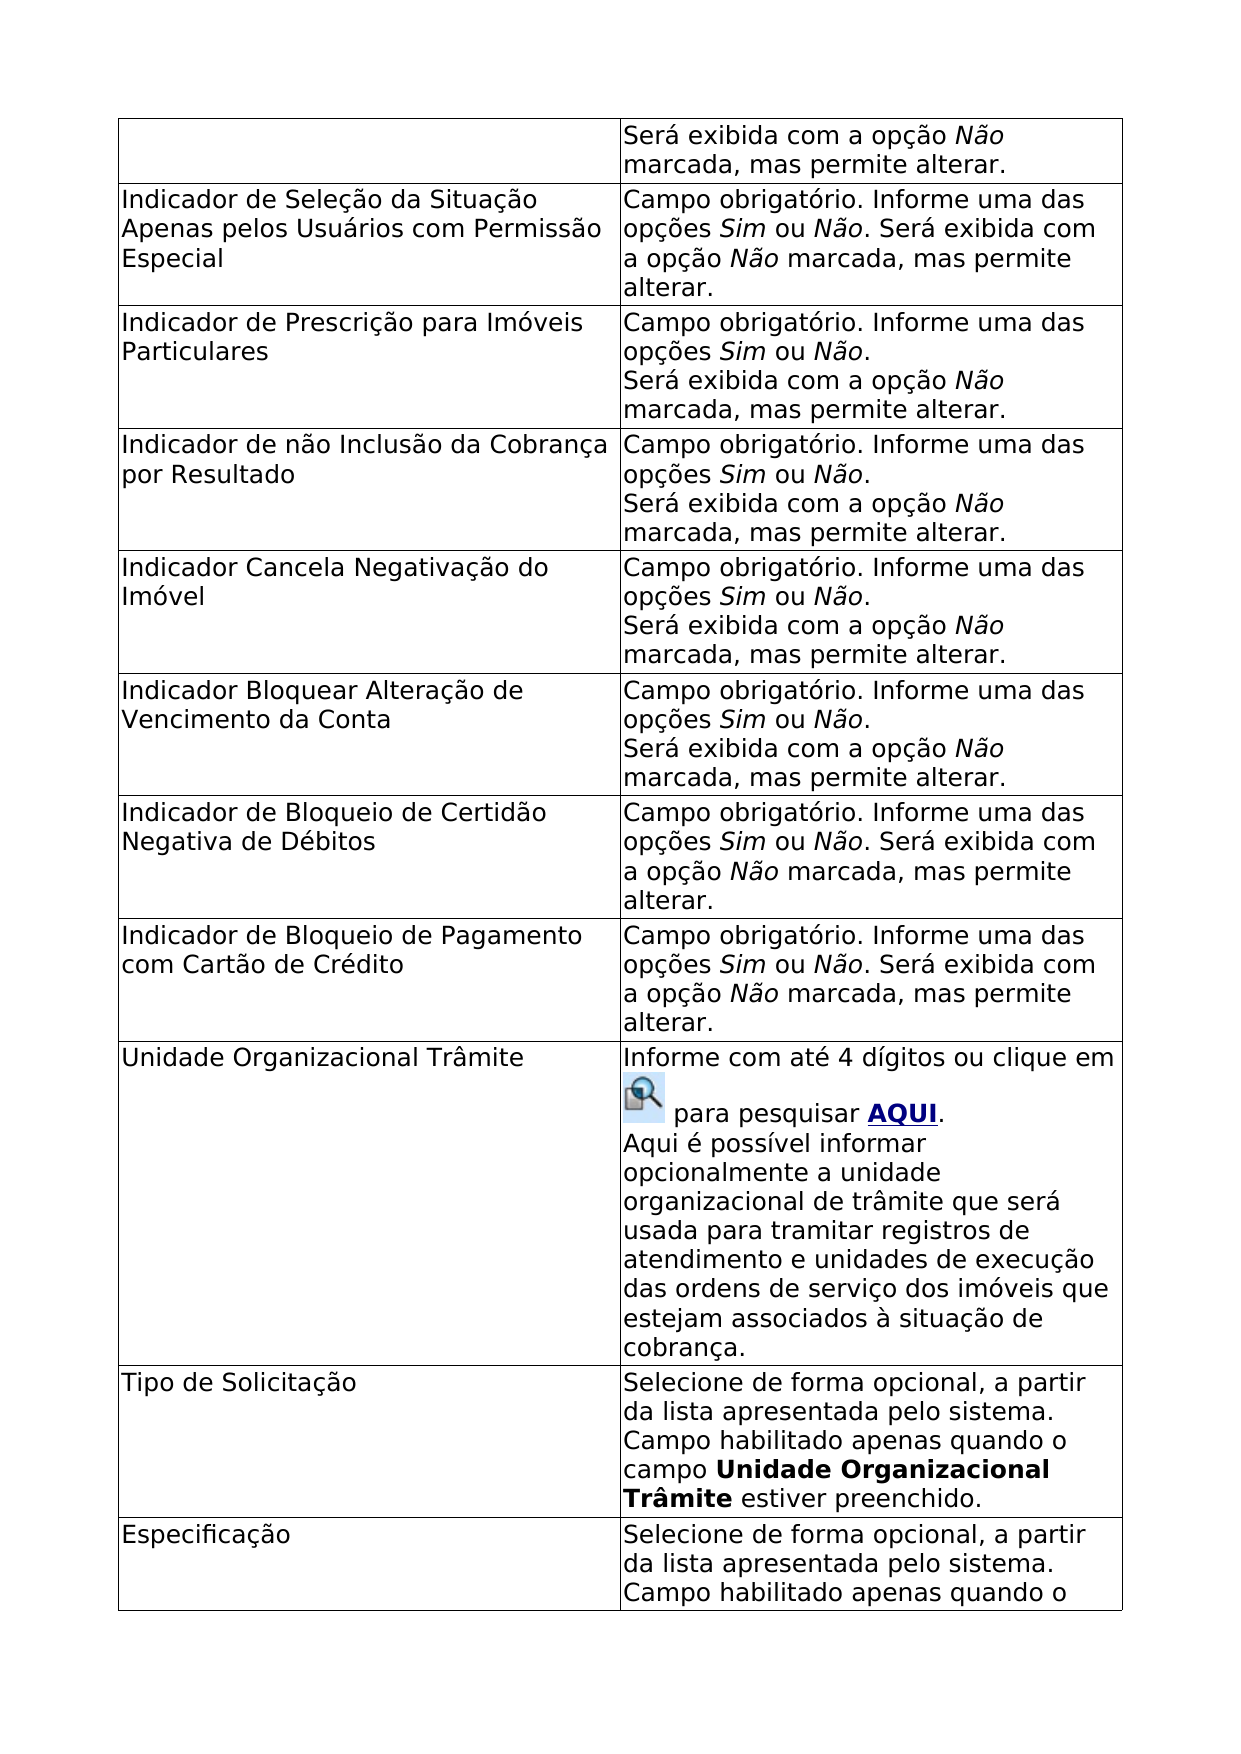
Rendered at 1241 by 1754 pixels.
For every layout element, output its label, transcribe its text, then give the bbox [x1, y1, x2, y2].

table_cell Indicador de Prescrição para Imóveis Particulares [119, 306, 620, 428]
table_cell Campo obrigatório. Informe uma das opções Sim ou Não. Será exibida com a opção Não marcada, mas permite alterar. [621, 796, 1122, 918]
table_cell Indicador Bloquear Alteração de Vencimento da Conta [119, 674, 620, 795]
table_cell Indicador de Bloqueio de Pagamento com Cartão de Crédito [119, 919, 620, 1041]
table_cell Campo obrigatório. Informe uma das opções Sim ou Não. Será exibida com a opção Não marcada, mas permite alterar. [621, 429, 1122, 550]
table_cell Campo obrigatório. Informe uma das opções Sim ou Não. Será exibida com a opção Não marcada, mas permite alterar. [621, 306, 1122, 428]
table_cell Campo obrigatório. Informe uma das opções Sim ou Não. Será exibida com a opção Não marcada, mas permite alterar. [621, 184, 1122, 305]
table_cell Unidade Organizacional Trâmite [119, 1042, 620, 1365]
table_cell Indicador Cancela Negativação do Imóvel [119, 551, 620, 673]
table_cell Será exibida com a opção Não marcada, mas permite alterar. [621, 119, 1122, 182]
table_cell Indicador de não Inclusão da Cobrança por Resultado [119, 429, 620, 550]
picture [622, 1072, 665, 1123]
table_cell Indicador de Seleção da Situação Apenas pelos Usuários com Permissão Especial [119, 184, 620, 305]
table_cell Selecione de forma opcional, a partir da lista apresentada pelo sistema. Campo habilitado apenas quando o [621, 1518, 1122, 1610]
table_cell [119, 119, 620, 182]
table_cell Informe com até 4 dígitos ou clique em para pesquisar AQUI. Aqui é possível informar opcionalmente a unidade organizacional de trâmite que será usada para tramitar registros de atendimento e unidades de execução das ordens de serviço dos imóveis que estejam associados à situação de cobrança. [621, 1042, 1122, 1365]
table_cell Tipo de Solicitação [119, 1366, 620, 1517]
table_cell Campo obrigatório. Informe uma das opções Sim ou Não. Será exibida com a opção Não marcada, mas permite alterar. [621, 551, 1122, 673]
table_cell Indicador de Bloqueio de Certidão Negativa de Débitos [119, 796, 620, 918]
table_cell Especificação [119, 1518, 620, 1610]
table_cell Campo obrigatório. Informe uma das opções Sim ou Não. Será exibida com a opção Não marcada, mas permite alterar. [621, 919, 1122, 1041]
table_cell Campo obrigatório. Informe uma das opções Sim ou Não. Será exibida com a opção Não marcada, mas permite alterar. [621, 674, 1122, 795]
table_cell Selecione de forma opcional, a partir da lista apresentada pelo sistema. Campo habilitado apenas quando o campo Unidade Organizacional Trâmite estiver preenchido. [621, 1366, 1122, 1517]
